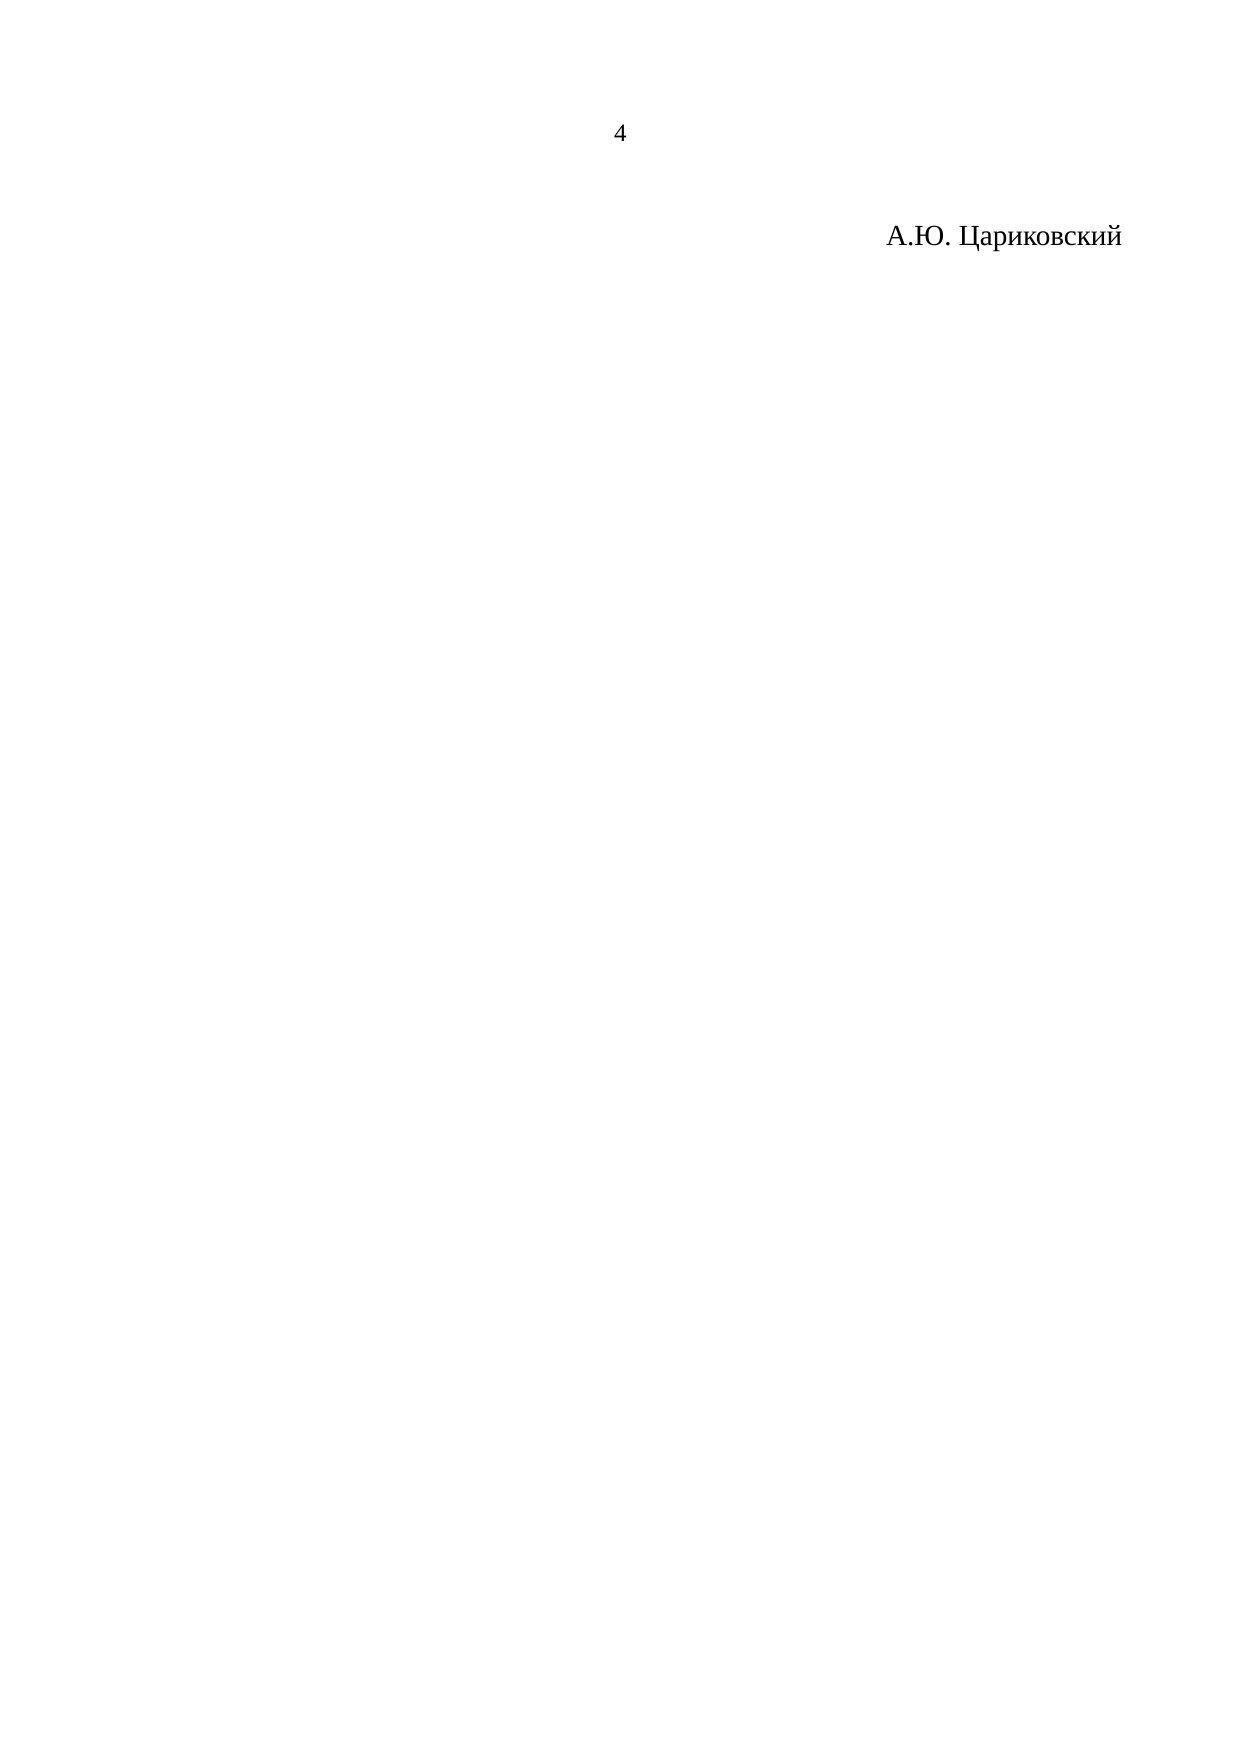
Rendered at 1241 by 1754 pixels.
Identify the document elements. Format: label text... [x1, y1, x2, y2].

text А.Ю. Цариковский [118, 214, 1122, 252]
